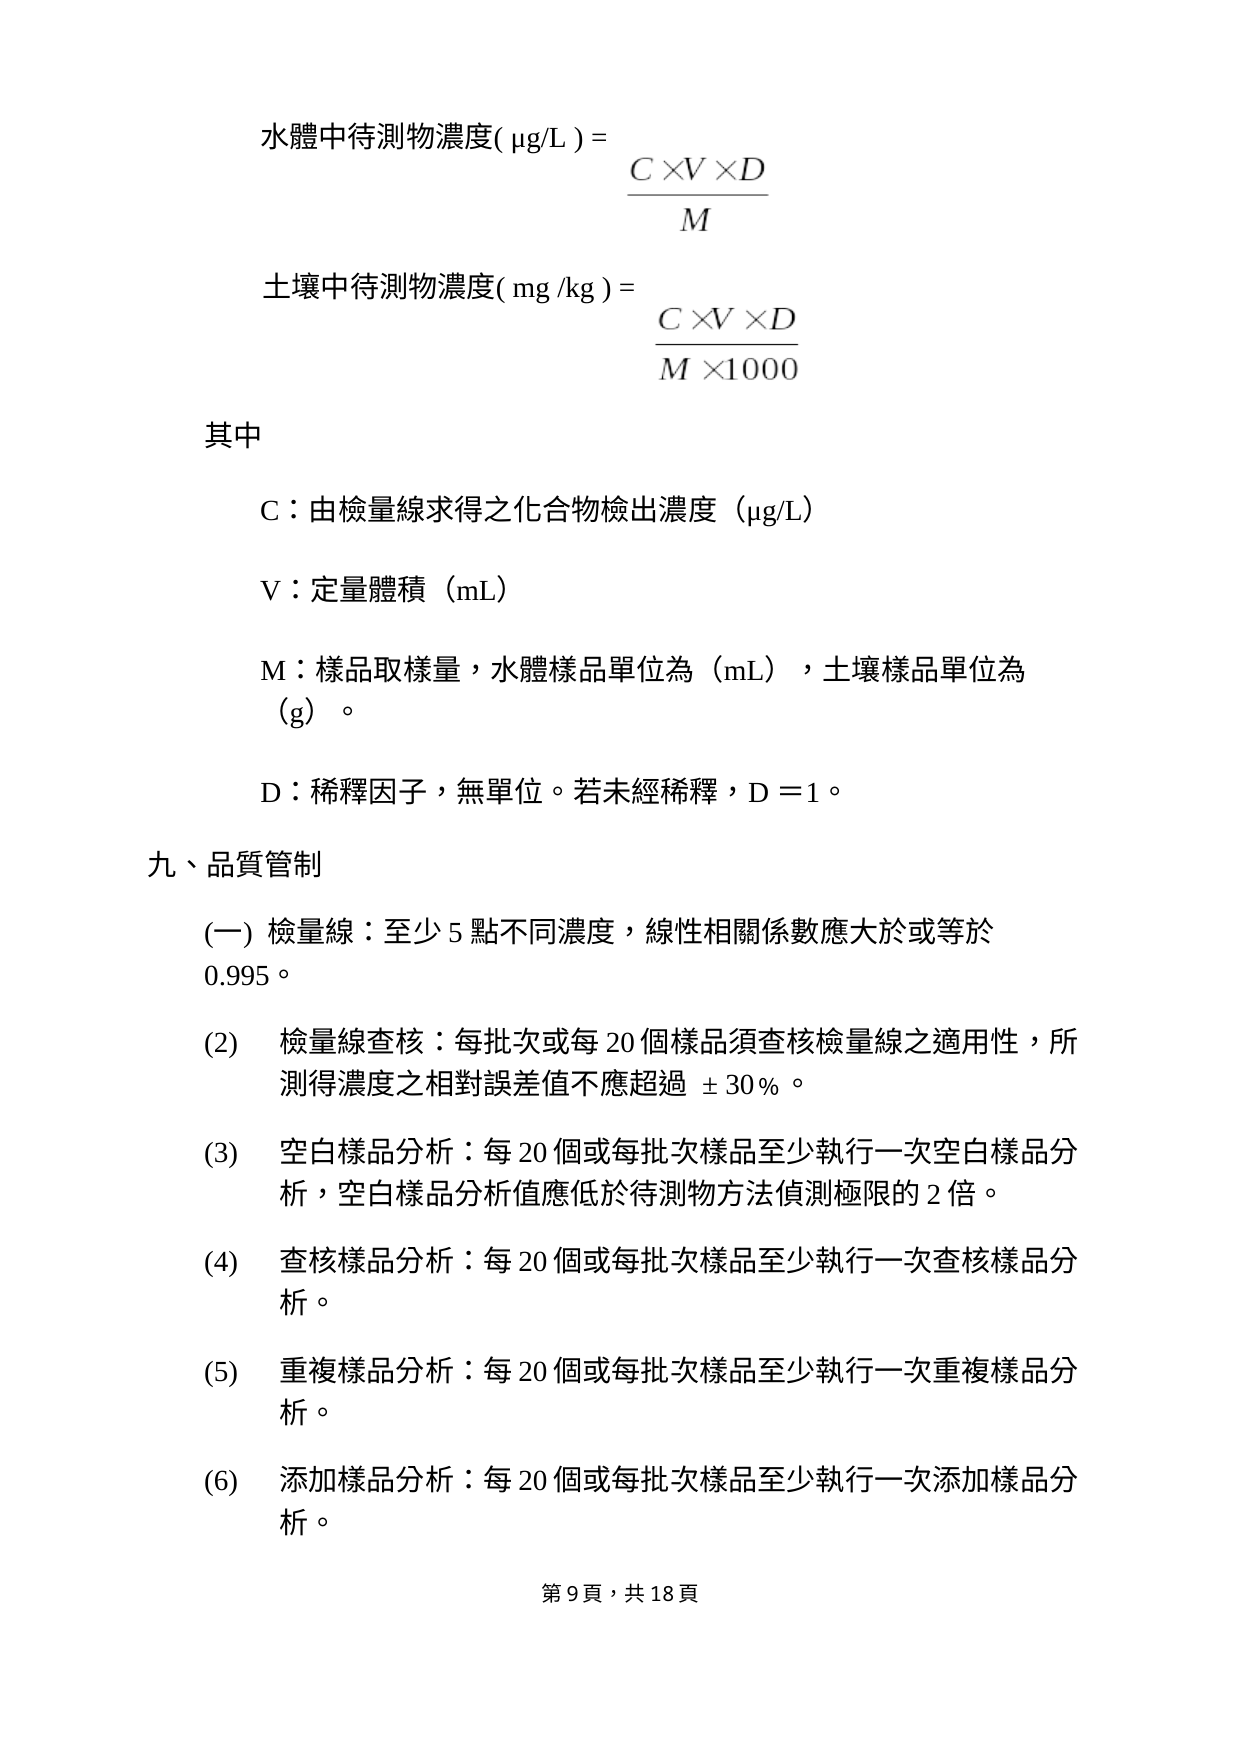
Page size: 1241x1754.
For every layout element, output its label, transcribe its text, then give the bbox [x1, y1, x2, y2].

text (一) 檢量線：至少5 點不同濃度，線性相關係數應大於或等於0.995。 [204, 909, 1092, 993]
text 水體中待測物濃度( μg/L ) = [148, 114, 1092, 238]
list 重複樣品分析：每20個或每批次樣品至少執行一次重複樣品分析。 [204, 1347, 1092, 1432]
text 九、品質管制 [148, 842, 1092, 884]
text 土壤中待測物濃度( mg /kg ) = [204, 263, 1092, 388]
text M：樣品取樣量，水體樣品單位為（mL），土壤樣品單位為（g）。 [260, 646, 1092, 731]
list 空白樣品分析：每20個或每批次樣品至少執行一次空白樣品分析，空白樣品分析值應低於待測物方法偵測極限的2倍。 [204, 1128, 1092, 1213]
text D：稀釋因子，無單位。若未經稀釋，D ＝1。 [260, 768, 1092, 810]
text C：由檢量線求得之化合物檢出濃度（μg/L） [148, 486, 1092, 529]
text 其中 [204, 413, 1092, 455]
text V：定量體積（mL） [148, 566, 1092, 608]
list 查核樣品分析：每20個或每批次樣品至少執行一次查核樣品分析。 [204, 1238, 1092, 1322]
list 添加樣品分析：每20個或每批次樣品至少執行一次添加樣品分析。 [204, 1457, 1092, 1541]
list 檢量線查核：每批次或每20個樣品須查核檢量線之適用性，所測得濃度之相對誤差值不應超過 ± 30﹪。 [204, 1018, 1092, 1103]
